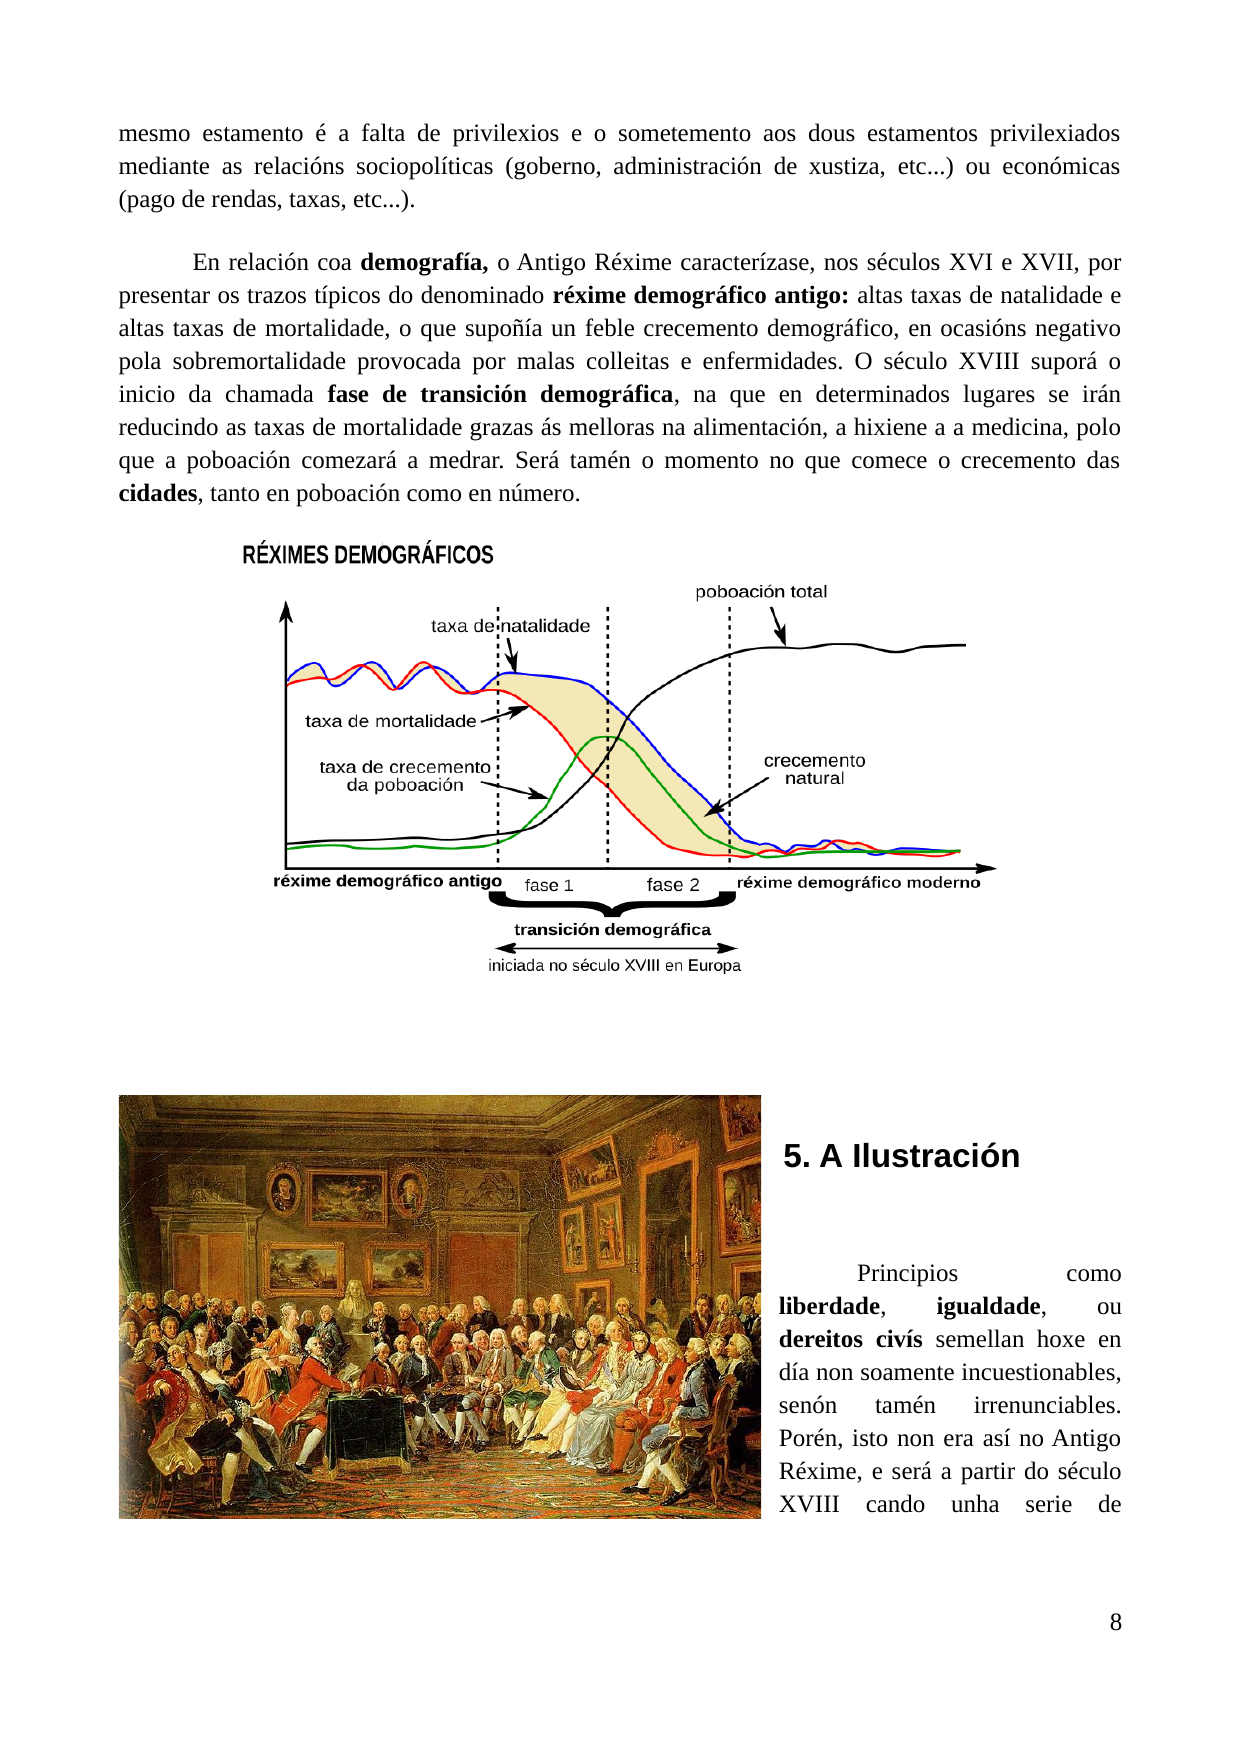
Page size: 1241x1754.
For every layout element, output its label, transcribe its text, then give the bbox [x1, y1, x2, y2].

text 5. A Ilustración [762, 1136, 1122, 1175]
picture [243, 540, 997, 974]
text En relación coa demografía, o Antigo Réxime caracterízase, nos séculos XVI e XVII, por presentar os trazos típicos do denominado réxime demográfico antigo: altas taxas de natalidade e altas taxas de mortalidade, o que supoñía un feble crecemento demográfico, en ocasións negativo pola sobremortalidade provocada por malas colleitas e enfermidades. O século XVIII suporá o inicio da chamada fase de transición demográfica, na que en determinados lugares se irán reducindo as taxas de mortalidade grazas ás melloras na alimentación, a hixiene a a medicina, polo que a poboación comezará a medrar. Será tamén o momento no que comece o crecemento das cidades, tanto en poboación como en número. [118, 247, 1122, 507]
text Principios como liberdade, igualdade, ou dereitos civís semellan hoxe en día non soamente incuestionables, senón tamén irrenunciables. Porén, isto non era así no Antigo Réxime, e será a partir do século XVIII cando unha serie de [762, 1258, 1122, 1518]
picture [118, 1095, 762, 1519]
text mesmo estamento é a falta de privilexios e o sometemento aos dous estamentos privilexiados mediante as relacións sociopolíticas (goberno, administración de xustiza, etc...) ou económicas (pago de rendas, taxas, etc...). [118, 118, 1122, 213]
